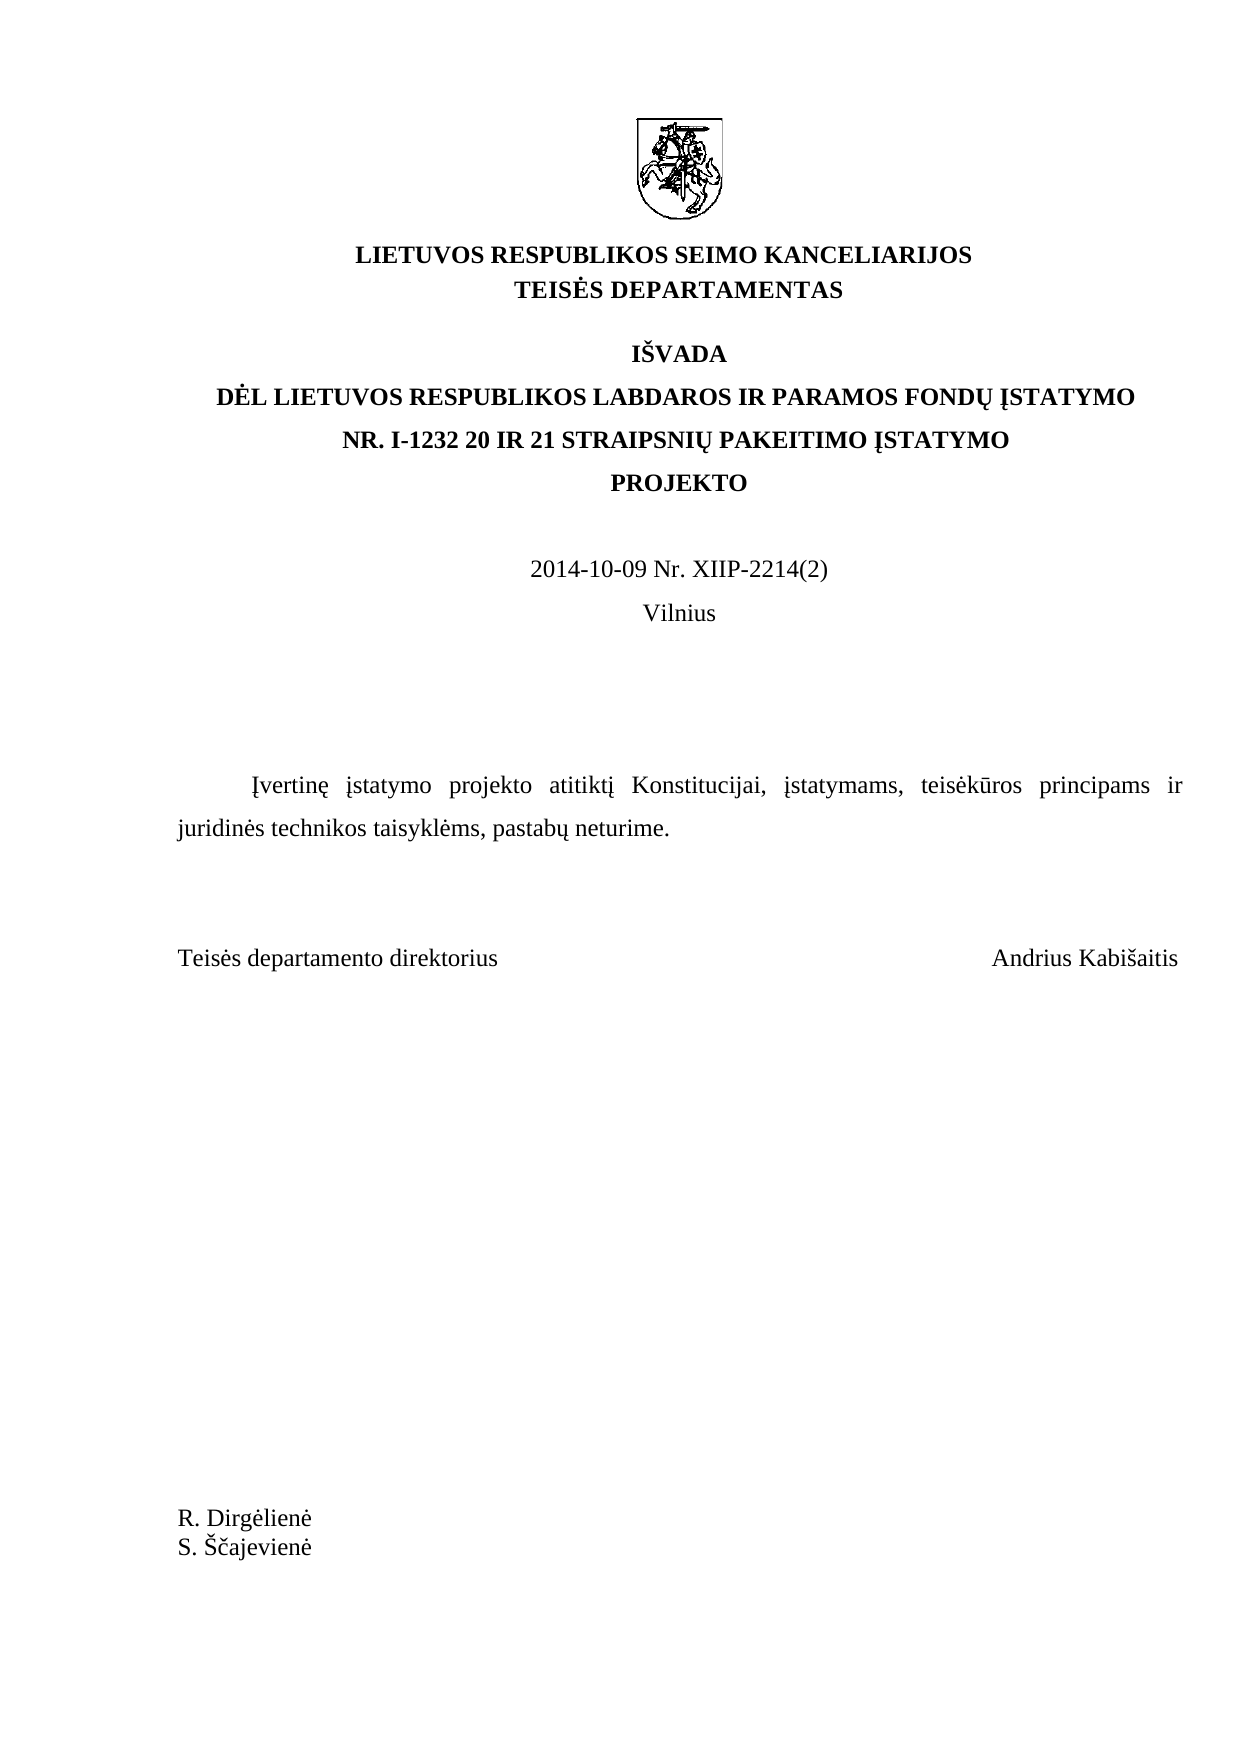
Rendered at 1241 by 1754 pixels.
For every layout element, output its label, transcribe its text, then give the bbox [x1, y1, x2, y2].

text NR. I-1232 20 IR 21 STRAIPSNIŲ PAKEITIMO ĮSTATYMO [177, 425, 1181, 454]
text 2014-10-09 Nr. XIIP-2214(2) [177, 554, 1181, 583]
text IŠVADA [177, 339, 1181, 368]
text Vilnius [177, 598, 1181, 626]
text Teisės departamento direktorius Andrius Kabišaitis [177, 943, 1183, 971]
text S. Ščajevienė [177, 1532, 1177, 1561]
text R. Dirgėlienė [177, 1503, 1177, 1532]
text Įvertinę įstatymo projekto atitiktį Konstitucijai, įstatymams, teisėkūros principams ir juridinės technikos taisyklėms, pastabų neturime. [177, 770, 1183, 842]
text DĖL LIETUVOS RESPUBLIKOS LABDAROS IR PARAMOS FONDŲ ĮSTATYMO [177, 382, 1181, 411]
text TEISĖS DEPARTAMENTAS [177, 275, 1180, 304]
text LIETUVOS RESPUBLIKOS SEIMO KANCELIARIJOS [177, 240, 1150, 269]
text PROJEKTO [177, 468, 1181, 497]
